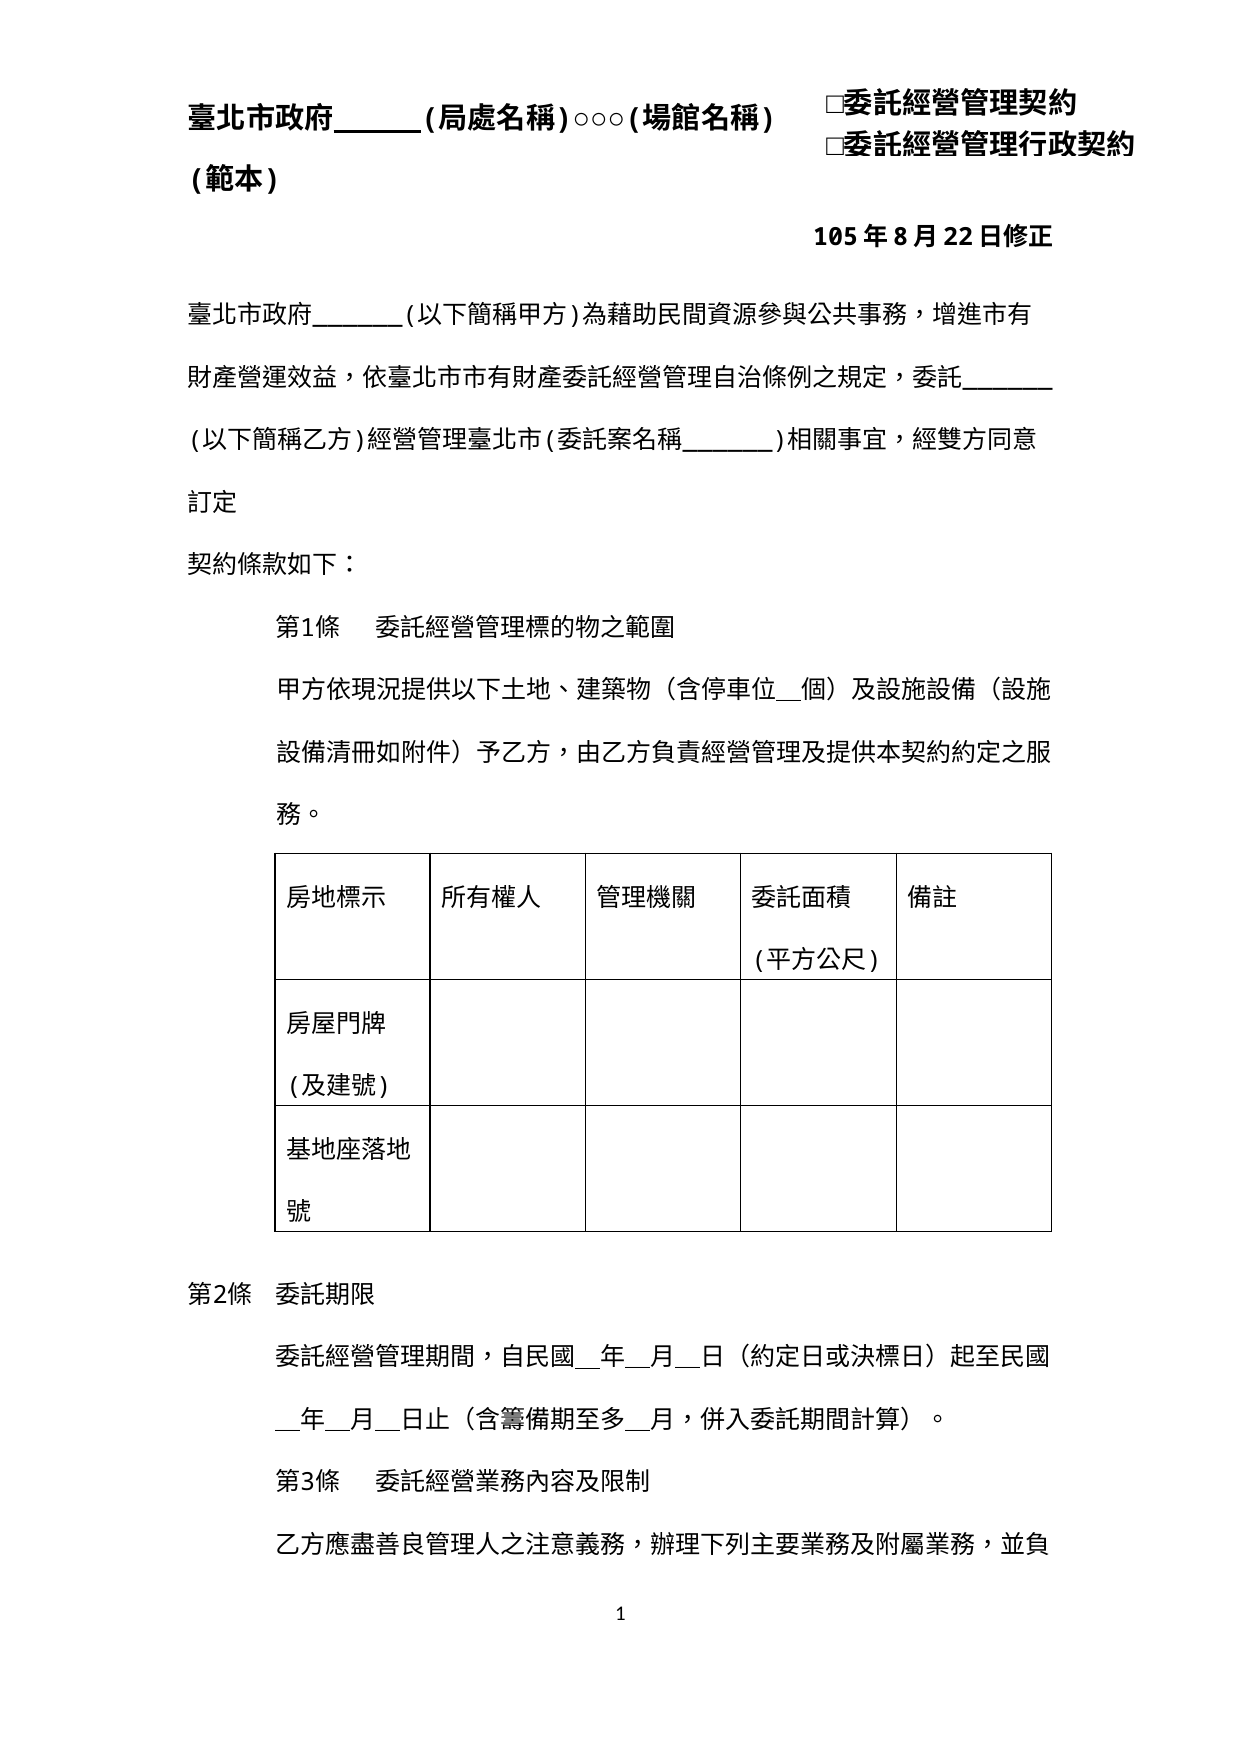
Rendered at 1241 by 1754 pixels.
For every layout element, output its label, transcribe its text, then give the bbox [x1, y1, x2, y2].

text 甲方依現況提供以下土地、建築物（含停車位＿個）及設施設備（設施設備清冊如附件）予乙方，由乙方負責經營管理及提供本契約約定之服務。 [276, 646, 1053, 834]
table_cell [897, 980, 1051, 1105]
table_cell 房屋門牌(及建號) [276, 980, 429, 1105]
text □委託經營管理行政契約 [826, 122, 1155, 155]
table_header 管理機關 [586, 854, 740, 979]
list 委託經營業務內容及限制 [275, 1438, 1053, 1501]
text 臺北市政府 (局處名稱)○○○(場館名稱) [187, 72, 1170, 163]
table_cell [741, 980, 896, 1105]
text 105年8月22日修正 [187, 216, 1053, 253]
table_cell [897, 1106, 1051, 1231]
text □委託經營管理契約 [826, 79, 1155, 122]
table_header 備註 [897, 854, 1051, 979]
table_header 委託面積(平方公尺) [741, 854, 896, 979]
text 契約條款如下： [187, 521, 1053, 584]
table_cell 基地座落地號 [276, 1106, 429, 1231]
text 委託經營管理期間，自民國 年＿月＿日（約定日或決標日）起至民國＿年＿月＿日止（含籌備期至多＿月，併入委託期間計算）。 [275, 1313, 1053, 1438]
table_cell [586, 1106, 740, 1231]
text 乙方應盡善良管理人之注意義務，辦理下列主要業務及附屬業務，並負 [275, 1501, 1053, 1563]
table_cell [586, 980, 740, 1105]
list 委託經營管理標的物之範圍 [275, 584, 1053, 646]
table_header 所有權人 [431, 854, 585, 979]
table_cell [431, 1106, 585, 1231]
table_header 房地標示 [276, 854, 429, 979]
text (範本) [187, 155, 1053, 198]
list 委託期限 [187, 1251, 1053, 1313]
text 臺北市政府______(以下簡稱甲方)為藉助民間資源參與公共事務，增進市有財產營運效益，依臺北市市有財產委託經營管理自治條例之規定，委託______(以下簡稱乙方)經營管理臺北市(委託案名稱______)相關事宜，經雙方同意訂定 [187, 271, 1053, 521]
table_cell [741, 1106, 896, 1231]
table_cell [431, 980, 585, 1105]
